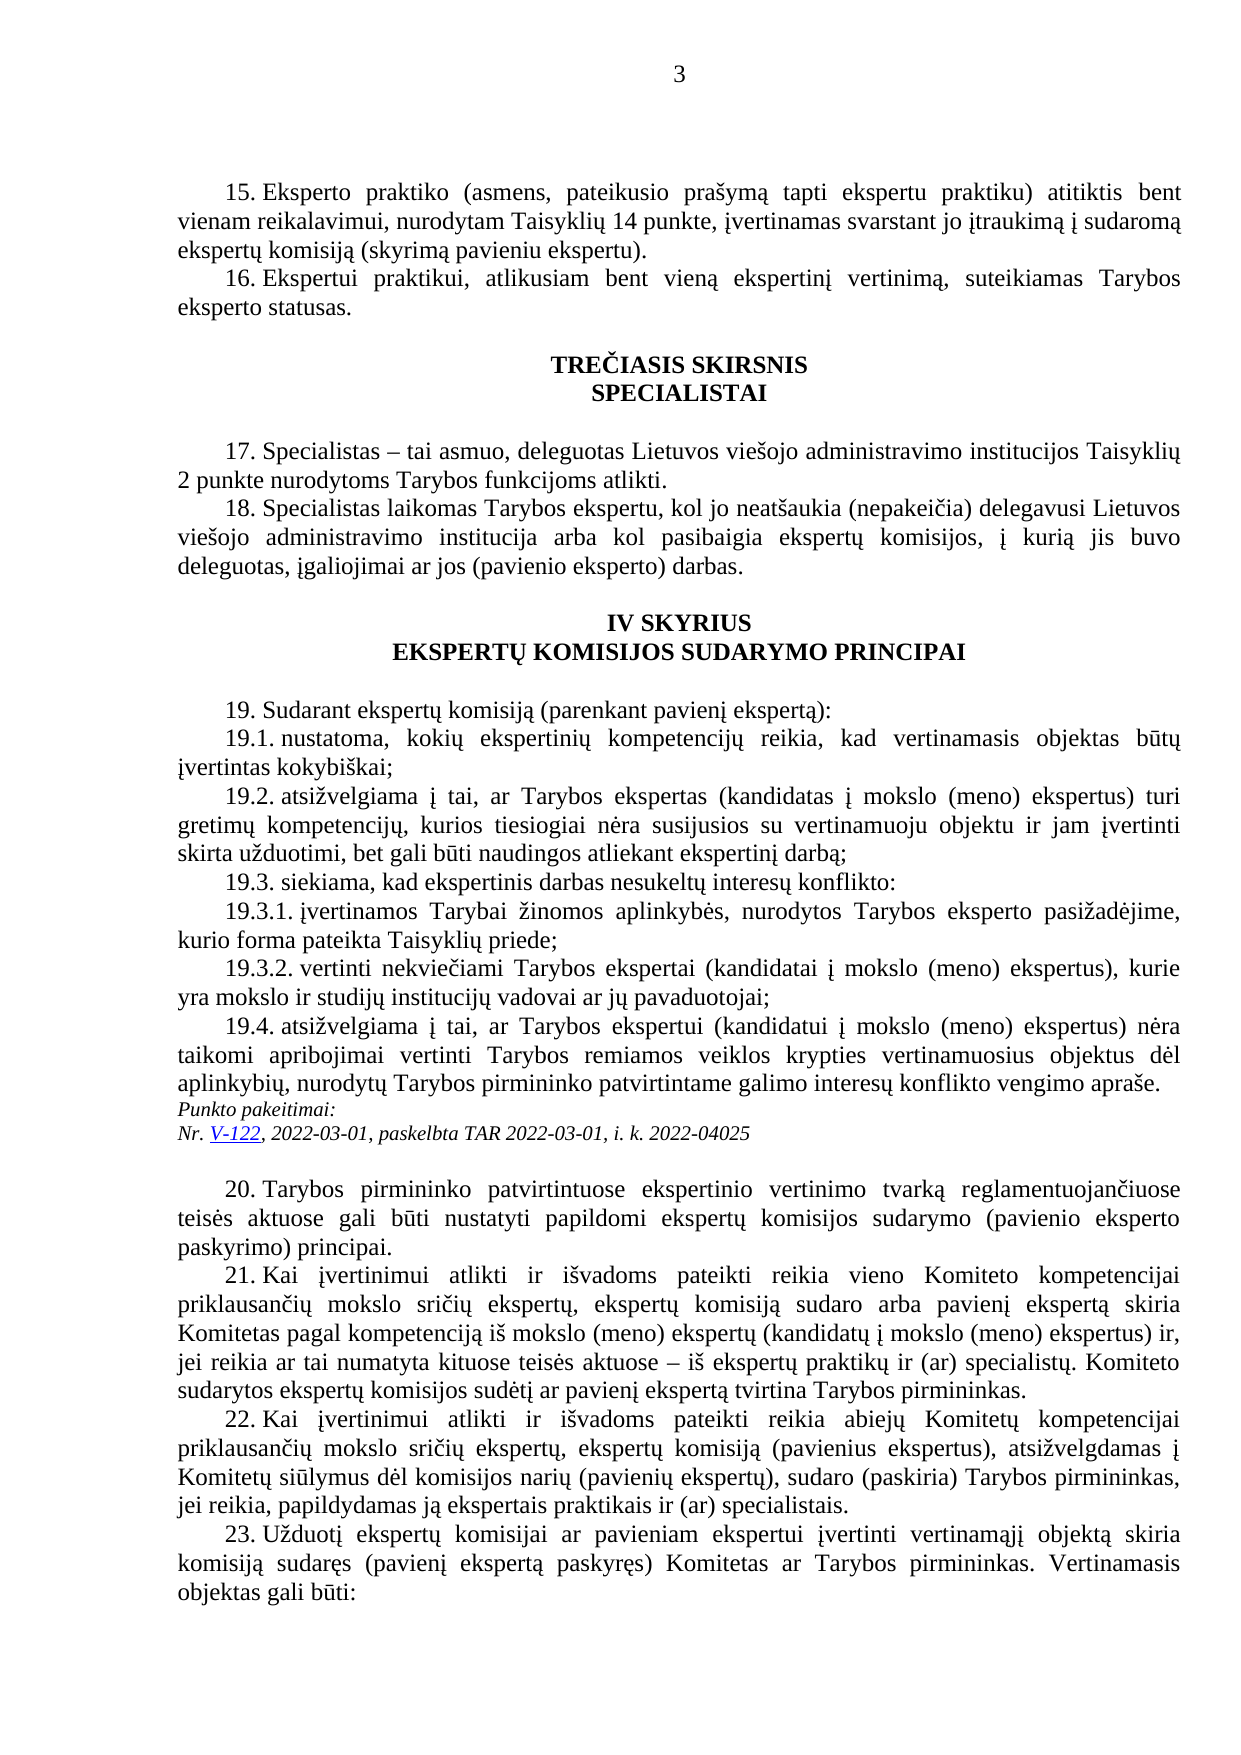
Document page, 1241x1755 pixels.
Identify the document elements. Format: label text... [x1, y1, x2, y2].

text 17. Specialistas – tai asmuo, deleguotas Lietuvos viešojo administravimo institucijos Taisyklių 2 punkte nurodytoms Tarybos funkcijoms atlikti. [177, 436, 1181, 493]
text 19.3.1. įvertinamos Tarybai žinomos aplinkybės, nurodytos Tarybos eksperto pasižadėjime, kurio forma pateikta Taisyklių priede; [177, 896, 1181, 953]
text 16. Ekspertui praktikui, atlikusiam bent vieną ekspertinį vertinimą, suteikiamas Tarybos eksperto statusas. [177, 263, 1181, 321]
text 19.3. siekiama, kad ekspertinis darbas nesukeltų interesų konflikto: [177, 867, 1181, 896]
text 19.4. atsižvelgiama į tai, ar Tarybos ekspertui (kandidatui į mokslo (meno) ekspertus) nėra taikomi apribojimai vertinti Tarybos remiamos veiklos krypties vertinamuosius objektus dėl aplinkybių, nurodytų Tarybos pirmininko patvirtintame galimo interesų konflikto vengimo apraše. [177, 1011, 1181, 1097]
text 19. Sudarant ekspertų komisiją (parenkant pavienį ekspertą): [177, 695, 1181, 723]
text SPECIALISTAI [177, 378, 1181, 407]
text 19.2. atsižvelgiama į tai, ar Tarybos ekspertas (kandidatas į mokslo (meno) ekspertus) turi gretimų kompetencijų, kurios tiesiogiai nėra susijusios su vertinamuoju objektu ir jam įvertinti skirta užduotimi, bet gali būti naudingos atliekant ekspertinį darbą; [177, 781, 1181, 867]
text IV SKYRIUS [177, 608, 1181, 637]
text 20. Tarybos pirmininko patvirtintuose ekspertinio vertinimo tvarką reglamentuojančiuose teisės aktuose gali būti nustatyti papildomi ekspertų komisijos sudarymo (pavienio eksperto paskyrimo) principai. [177, 1174, 1181, 1260]
text 15. Eksperto praktiko (asmens, pateikusio prašymą tapti ekspertu praktiku) atitiktis bent vienam reikalavimui, nurodytam Taisyklių 14 punkte, įvertinamas svarstant jo įtraukimą į sudaromą ekspertų komisiją (skyrimą pavieniu ekspertu). [177, 177, 1181, 263]
text 23. Užduotį ekspertų komisijai ar pavieniam ekspertui įvertinti vertinamąjį objektą skiria komisiją sudaręs (pavienį ekspertą paskyręs) Komitetas ar Tarybos pirmininkas. Vertinamasis objektas gali būti: [177, 1519, 1181, 1605]
text 21. Kai įvertinimui atlikti ir išvadoms pateikti reikia vieno Komiteto kompetencijai priklausančių mokslo sričių ekspertų, ekspertų komisiją sudaro arba pavienį ekspertą skiria Komitetas pagal kompetenciją iš mokslo (meno) ekspertų (kandidatų į mokslo (meno) ekspertus) ir, jei reikia ar tai numatyta kituose teisės aktuose – iš ekspertų praktikų ir (ar) specialistų. Komiteto sudarytos ekspertų komisijos sudėtį ar pavienį ekspertą tvirtina Tarybos pirmininkas. [177, 1260, 1181, 1404]
text Nr. V-122, 2022-03-01, paskelbta TAR 2022-03-01, i. k. 2022-04025 [177, 1121, 1181, 1145]
text 19.1. nustatoma, kokių ekspertinių kompetencijų reikia, kad vertinamasis objektas būtų įvertintas kokybiškai; [177, 723, 1181, 781]
text TREČIASIS SKIRSNIS [177, 350, 1181, 378]
text Punkto pakeitimai: [177, 1097, 1181, 1121]
text 19.3.2. vertinti nekviečiami Tarybos ekspertai (kandidatai į mokslo (meno) ekspertus), kurie yra mokslo ir studijų institucijų vadovai ar jų pavaduotojai; [177, 953, 1181, 1011]
text 22. Kai įvertinimui atlikti ir išvadoms pateikti reikia abiejų Komitetų kompetencijai priklausančių mokslo sričių ekspertų, ekspertų komisiją (pavienius ekspertus), atsižvelgdamas į Komitetų siūlymus dėl komisijos narių (pavienių ekspertų), sudaro (paskiria) Tarybos pirmininkas, jei reikia, papildydamas ją ekspertais praktikais ir (ar) specialistais. [177, 1404, 1181, 1519]
text 18. Specialistas laikomas Tarybos ekspertu, kol jo neatšaukia (nepakeičia) delegavusi Lietuvos viešojo administravimo institucija arba kol pasibaigia ekspertų komisijos, į kurią jis buvo deleguotas, įgaliojimai ar jos (pavienio eksperto) darbas. [177, 493, 1181, 580]
text EKSPERTŲ KOMISIJOS SUDARYMO PRINCIPAI [177, 637, 1181, 666]
